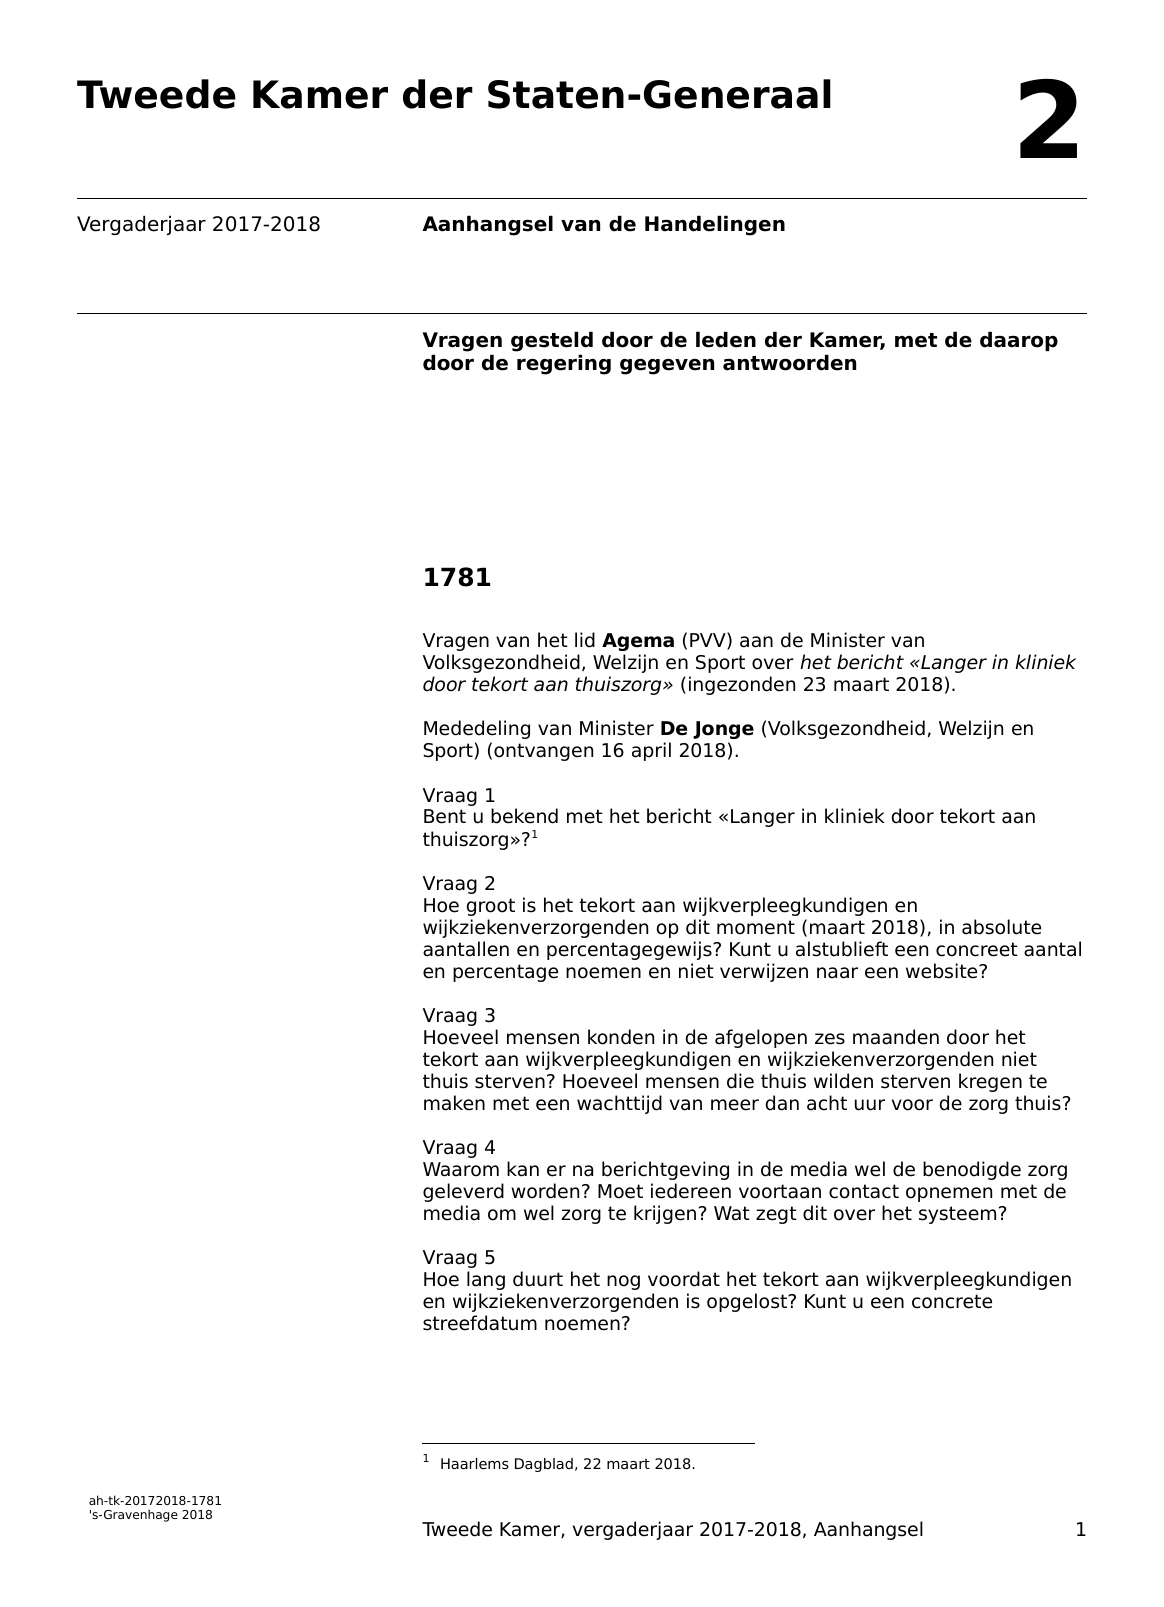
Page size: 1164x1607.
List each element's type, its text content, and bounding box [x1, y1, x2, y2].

table_cell [77, 314, 422, 375]
table_cell Vragen gesteld door de leden der Kamer, met de daarop door de regering gegeven antwoorden [422, 314, 1087, 375]
text Waarom kan er na berichtgeving in de media wel de benodigde zorg geleverd worden? Moet iedereen voortaan contact opnemen met de media om wel zorg te krijgen? Wat zegt dit over het systeem? [422, 1159, 1087, 1225]
text Hoeveel mensen konden in de afgelopen zes maanden door het tekort aan wijkverpleegkundigen en wijkziekenverzorgenden niet thuis sterven? Hoeveel mensen die thuis wilden sterven kregen te maken met een wachttijd van meer dan acht uur voor de zorg thuis? [422, 1027, 1087, 1114]
table_cell Aanhangsel van de Handelingen [422, 199, 1087, 313]
text Hoe groot is het tekort aan wijkverpleegkundigen en wijkziekenverzorgenden op dit moment (maart 2018), in absolute aantallen en percentagegewijs? Kunt u alstublieft een concreet aantal en percentage noemen en niet verwijzen naar een website? [422, 894, 1087, 982]
text Vraag 1 [422, 784, 1087, 806]
text Hoe lang duurt het nog voordat het tekort aan wijkverpleegkundigen en wijkziekenverzorgenden is opgelost? Kunt u een concrete streefdatum noemen? [422, 1269, 1087, 1335]
text Vragen van het lid Agema (PVV) aan de Minister van Volksgezondheid, Welzijn en Sport over het bericht «Langer in kliniek door tekort aan thuiszorg» (ingezonden 23 maart 2018). [422, 630, 1087, 696]
text Vraag 3 [422, 1005, 1087, 1027]
table_cell Vergaderjaar 2017-2018 [77, 199, 422, 313]
text Mededeling van Minister De Jonge (Volksgezondheid, Welzijn en Sport) (ontvangen 16 april 2018). [422, 718, 1087, 762]
text 1781 [422, 563, 1087, 592]
table_header 2 [886, 59, 1087, 198]
text Vraag 2 [422, 873, 1087, 894]
text Haarlems Dagblad, 22 maart 2018. [422, 1452, 1087, 1474]
text Vraag 4 [422, 1137, 1087, 1159]
text 's-Gravenhage 2018 [88, 1508, 323, 1522]
text Bent u bekend met het bericht «Langer in kliniek door tekort aan thuiszorg»? [422, 806, 1087, 850]
table_header Tweede Kamer der Staten-Generaal [77, 59, 886, 198]
text ah-tk-20172018-1781 [88, 1494, 323, 1508]
text Vraag 5 [422, 1247, 1087, 1269]
